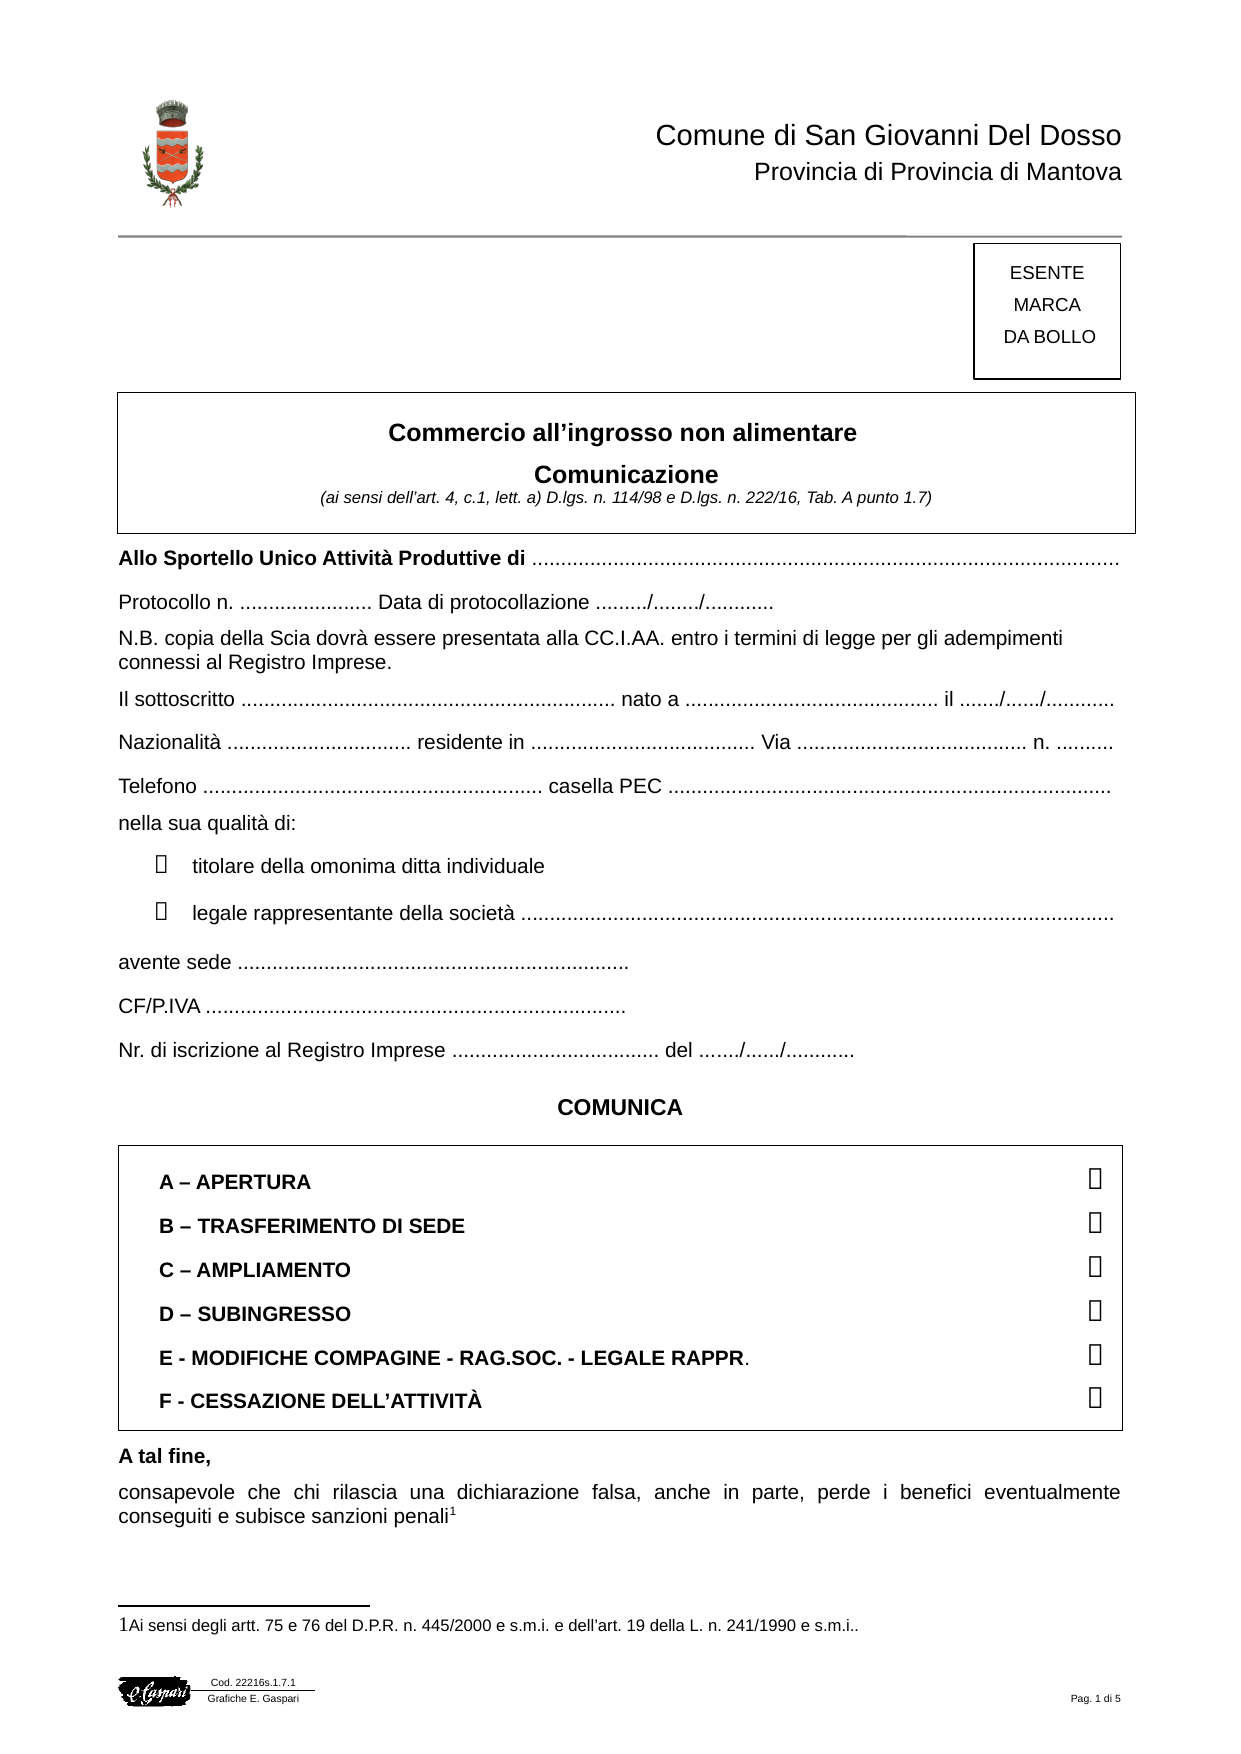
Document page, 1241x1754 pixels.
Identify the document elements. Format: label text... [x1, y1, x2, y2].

text consapevole che chi rilascia una dichiarazione falsa, anche in parte, perde i benefici eventualmente conseguiti e subisce sanzioni penali [118, 1480, 1122, 1528]
text Comune di San Giovanni Del Dosso [224, 118, 1122, 152]
text Nr. di iscrizione al Registro Imprese .................................... del ......./....../............ [118, 1037, 1122, 1061]
text Il sottoscritto ................................................................. nato a ............................................ il ......./....../............ [118, 687, 1122, 711]
picture [117, 1675, 191, 1707]
text  legale rappresentante della società ....................................................................................................... [153, 893, 1122, 927]
text nella sua qualità di: [118, 810, 1122, 834]
text COMUNICA [118, 1093, 1122, 1120]
text Protocollo n. ....................... Data di protocollazione ........./......../............ [118, 590, 1122, 614]
text Nazionalità ................................ residente in ....................................... Via ........................................ n. .......... [118, 730, 1122, 754]
text  titolare della omonima ditta individuale [153, 847, 1122, 881]
text Allo Sportello Unico Attività Produttive di [118, 546, 1122, 570]
text Telefono ........................................................... casella PEC ............................................................................. [118, 774, 1122, 798]
text CF/P.IVA ......................................................................... [118, 994, 1122, 1018]
text N.B. copia della Scia dovrà essere presentata alla CC.I.AA. entro i termini di legge per gli adempimenti connessi al Registro Imprese. [118, 626, 1122, 674]
table_header Commercio all’ingrosso non alimentare Comunicazione (ai sensi dell’art. 4, c.1, lett. a) D.lgs. n. 114/98 e D.lgs. n. 222/16, Tab. A punto 1.7) [118, 393, 1135, 532]
table_header A – APERTURA  B – TRASFERIMENTO DI SEDE  C – AMPLIAMENTO  D – SUBINGRESSO  E - MODIFICHE COMPAGINE - RAG.SOC. - LEGALE RAPPR.  F - CESSAZIONE DELL’ATTIVITÀ  [119, 1146, 1122, 1430]
text Provincia di Provincia di Mantova [224, 157, 1122, 185]
text avente sede .................................................................... [118, 950, 1122, 974]
text Ai sensi degli artt. 75 e 76 del D.P.R. n. 445/2000 e s.m.i. e dell’art. 19 della L. n. 241/1990 e s.m.i.. [118, 1612, 1122, 1636]
text A tal fine, [118, 1443, 1122, 1467]
picture [122, 87, 224, 219]
